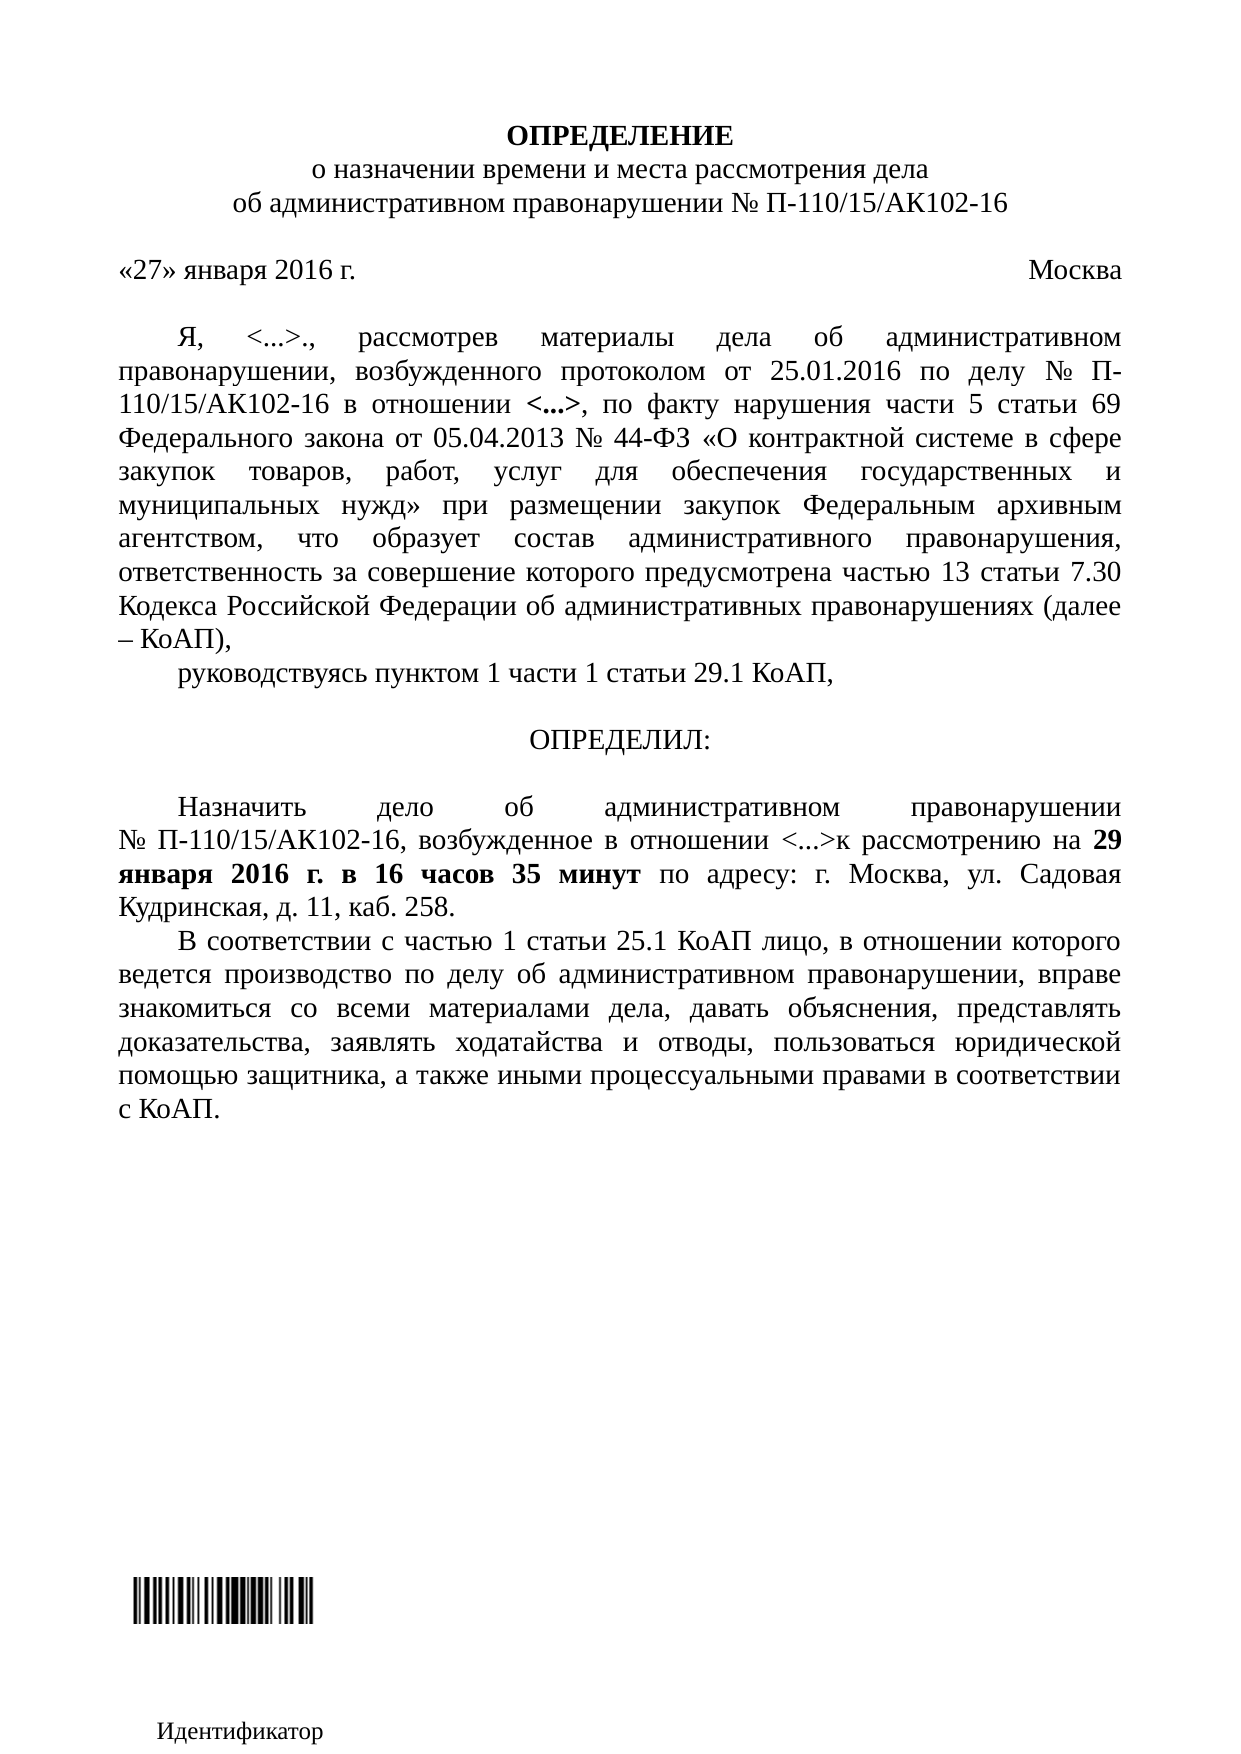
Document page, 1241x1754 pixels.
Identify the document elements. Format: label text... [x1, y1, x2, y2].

text Я, <...>., рассмотрев материалы дела об административном правонарушении, возбужденного протоколом от 25.01.2016 по делу № П-110/15/АК102-16 в отношении <...>, по факту нарушения части 5 статьи 69 Федерального закона от 05.04.2013 № 44-ФЗ «О контрактной системе в сфере закупок товаров, работ, услуг для обеспечения государственных и муниципальных нужд» при размещении закупок Федеральным архивным агентством, что образует состав административного правонарушения, ответственность за совершение которого предусмотрена частью 13 статьи 7.30 Кодекса Российской Федерации об административных правонарушениях (далее – КоАП), [118, 319, 1122, 655]
text о назначении времени и места рассмотрения дела [118, 152, 1122, 185]
text руководствуясь пунктом 1 части 1 статьи 29.1 КоАП, [118, 655, 1122, 688]
picture [118, 1577, 331, 1624]
text «27» января 2016 г. Москва [118, 252, 1122, 286]
subtitle ОПРЕДЕЛЕНИЕ [118, 118, 1122, 152]
text ОПРЕДЕЛИЛ: [118, 722, 1122, 755]
text В соответствии с частью 1 статьи 25.1 КоАП лицо, в отношении которого ведется производство по делу об административном правонарушении, вправе знакомиться со всеми материалами дела, давать объяснения, представлять доказательства, заявлять ходатайства и отводы, пользоваться юридической помощью защитника, а также иными процессуальными правами в соответствии с КоАП. [118, 923, 1122, 1124]
text об административном правонарушении № П-110/15/АК102-16 [118, 185, 1122, 219]
text Назначить дело об административном правонарушении № П-110/15/АК102-16, возбужденное в отношении <...>к рассмотрению на 29 января 2016 г. в 16 часов 35 минут по адресу: г. Москва, ул. Садовая Кудринская, д. 11, каб. 258. [118, 789, 1122, 923]
